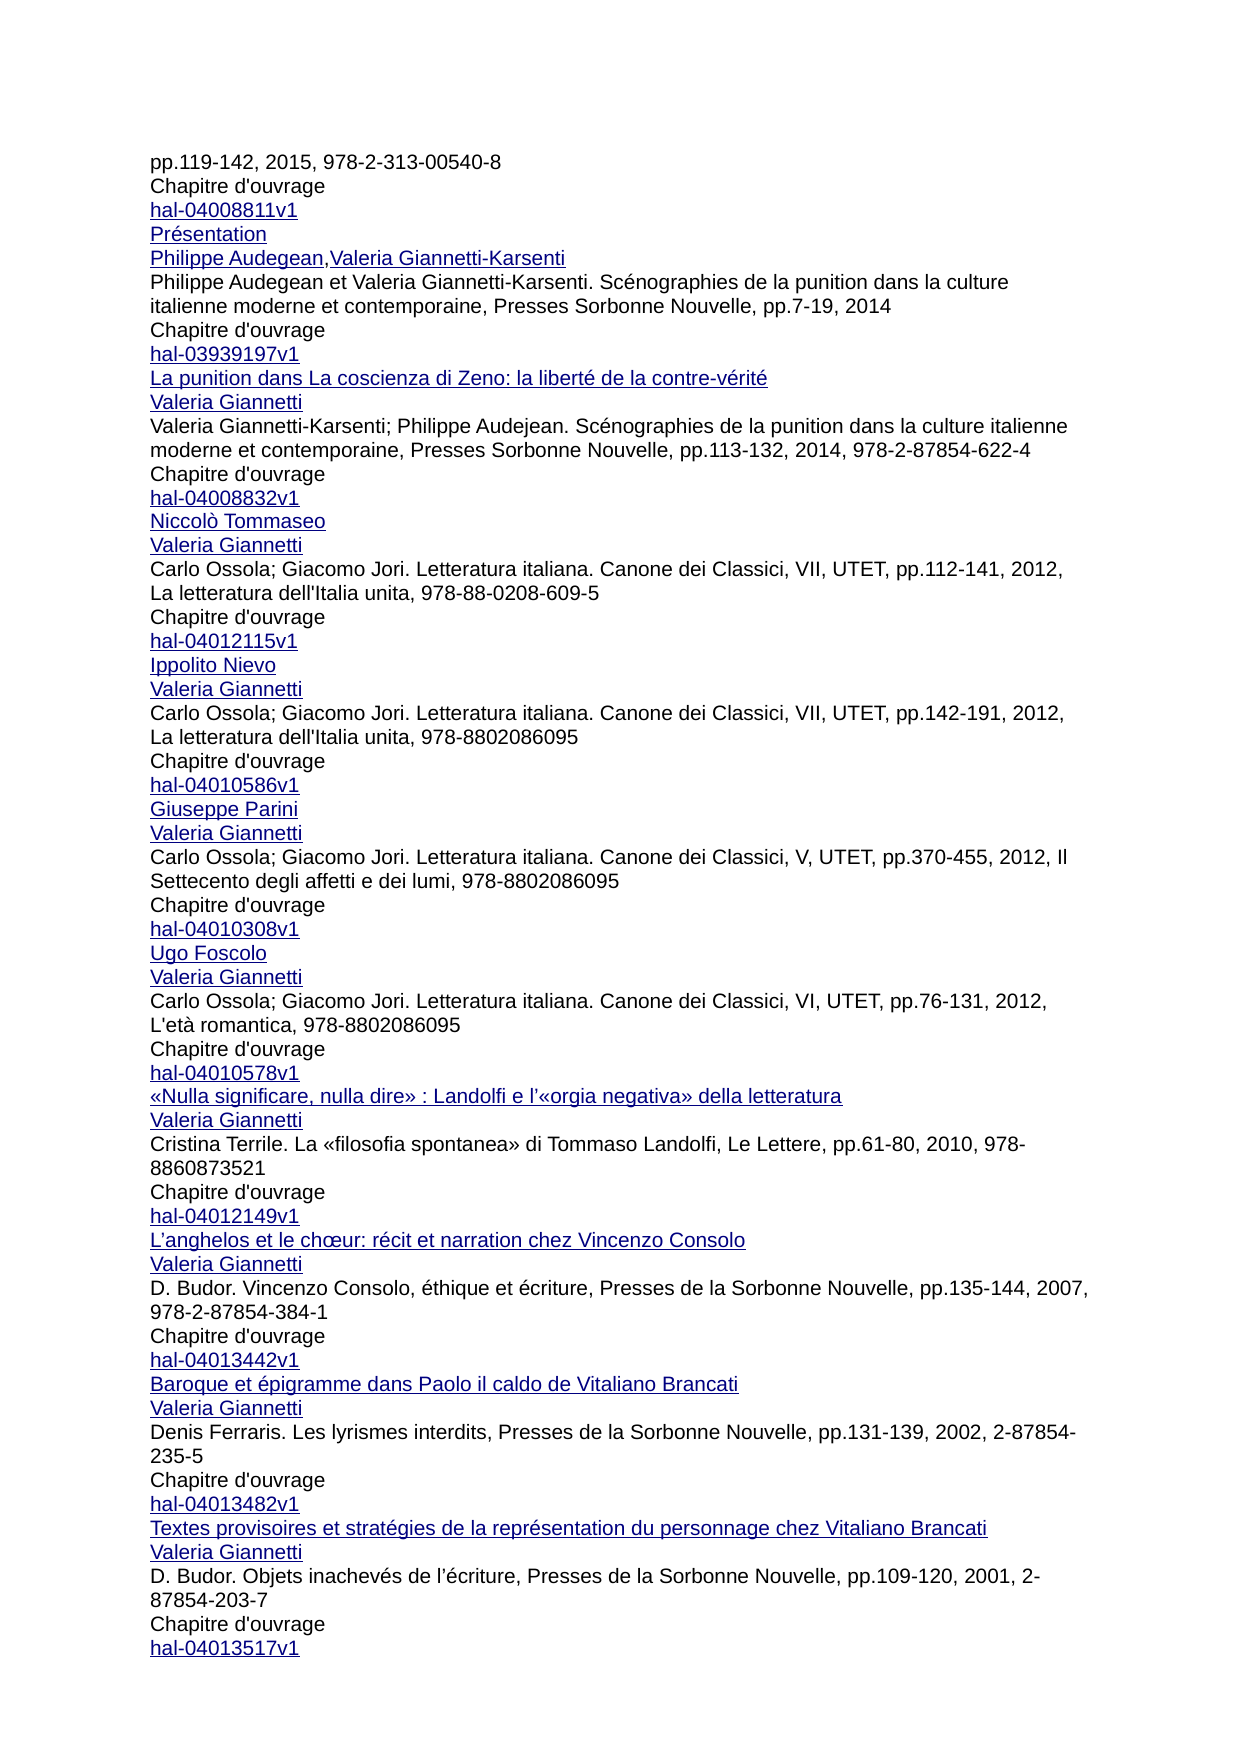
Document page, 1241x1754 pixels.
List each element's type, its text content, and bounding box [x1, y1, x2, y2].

table_cell Ugo Foscolo Valeria Giannetti Carlo Ossola; Giacomo Jori. Letteratura italiana. Canone dei Classici, VI, UTET, pp.76-131, 2012, L'età romantica, 978-8802086095 Chapitre d'ouvrage hal-04010578v1 [150, 941, 1090, 1084]
table_cell Giuseppe Parini Valeria Giannetti Carlo Ossola; Giacomo Jori. Letteratura italiana. Canone dei Classici, V, UTET, pp.370-455, 2012, Il Settecento degli affetti e dei lumi, 978-8802086095 Chapitre d'ouvrage hal-04010308v1 [150, 797, 1090, 941]
table_cell L’anghelos et le chœur: récit et narration chez Vincenzo Consolo Valeria Giannetti D. Budor. Vincenzo Consolo, éthique et écriture, Presses de la Sorbonne Nouvelle, pp.135-144, 2007, 978-2-87854-384-1 Chapitre d'ouvrage hal-04013442v1 [150, 1228, 1090, 1372]
table_cell La punition dans La coscienza di Zeno: la liberté de la contre-vérité Valeria Giannetti Valeria Giannetti-Karsenti; Philippe Audejean. Scénographies de la punition dans la culture italienne moderne et contemporaine, Presses Sorbonne Nouvelle, pp.113-132, 2014, 978-2-87854-622-4 Chapitre d'ouvrage hal-04008832v1 [150, 366, 1090, 509]
table_cell pp.119-142, 2015, 978-2-313-00540-8 Chapitre d'ouvrage hal-04008811v1 [150, 150, 1090, 222]
table_cell Niccolò Tommaseo Valeria Giannetti Carlo Ossola; Giacomo Jori. Letteratura italiana. Canone dei Classici, VII, UTET, pp.112-141, 2012, La letteratura dell'Italia unita, 978-88-0208-609-5 Chapitre d'ouvrage hal-04012115v1 [150, 509, 1090, 653]
table_cell Textes provisoires et stratégies de la représentation du personnage chez Vitaliano Brancati Valeria Giannetti D. Budor. Objets inachevés de l’écriture, Presses de la Sorbonne Nouvelle, pp.109-120, 2001, 2-87854-203-7 Chapitre d'ouvrage hal-04013517v1 [150, 1516, 1090, 1659]
table_cell Ippolito Nievo Valeria Giannetti Carlo Ossola; Giacomo Jori. Letteratura italiana. Canone dei Classici, VII, UTET, pp.142-191, 2012, La letteratura dell'Italia unita, 978-8802086095 Chapitre d'ouvrage hal-04010586v1 [150, 653, 1090, 797]
table_cell Présentation Philippe Audegean,Valeria Giannetti-Karsenti Philippe Audegean et Valeria Giannetti-Karsenti. Scénographies de la punition dans la culture italienne moderne et contemporaine, Presses Sorbonne Nouvelle, pp.7-19, 2014 Chapitre d'ouvrage hal-03939197v1 [150, 222, 1090, 366]
table_cell «Nulla significare, nulla dire» : Landolfi e l’«orgia negativa» della letteratura Valeria Giannetti Cristina Terrile. La «filosofia spontanea» di Tommaso Landolfi, Le Lettere, pp.61-80, 2010, 978-8860873521 Chapitre d'ouvrage hal-04012149v1 [150, 1084, 1090, 1228]
table_cell Baroque et épigramme dans Paolo il caldo de Vitaliano Brancati Valeria Giannetti Denis Ferraris. Les lyrismes interdits, Presses de la Sorbonne Nouvelle, pp.131-139, 2002, 2-87854-235-5 Chapitre d'ouvrage hal-04013482v1 [150, 1372, 1090, 1516]
